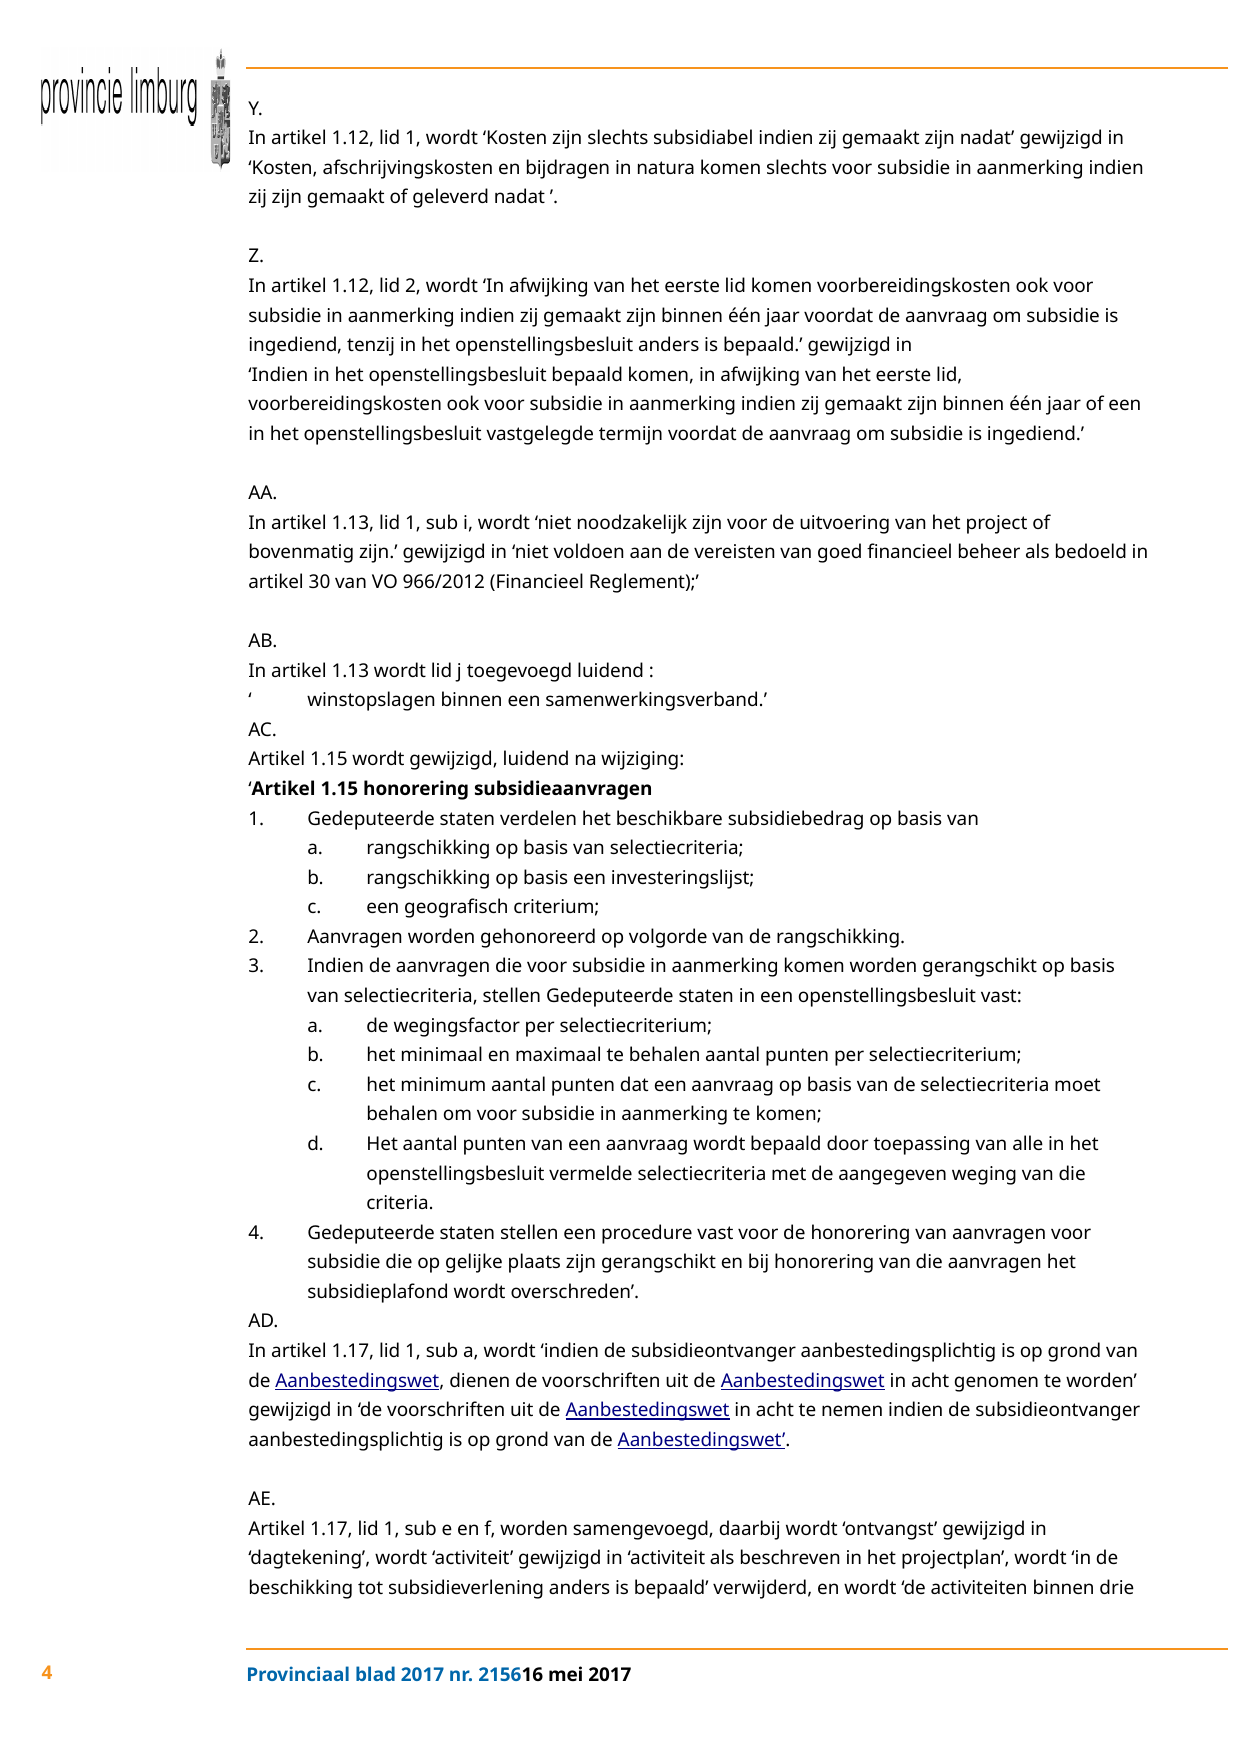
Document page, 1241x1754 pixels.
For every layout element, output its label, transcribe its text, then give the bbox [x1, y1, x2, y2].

text Z. [248, 243, 1152, 268]
text ‘Artikel 1.15 honorering subsidieaanvragen [248, 775, 1152, 801]
list de wegingsfactor per selectiecriterium; [307, 1012, 1152, 1038]
list rangschikking op basis een investeringslijst; [307, 864, 1152, 890]
text In artikel 1.12, lid 2, wordt ‘In afwijking van het eerste lid komen voorbereidingskosten ook voor subsidie in aanmerking indien zij gemaakt zijn binnen één jaar voordat de aanvraag om subsidie is ingediend, tenzij in het openstellingsbesluit anders is bepaald.’ gewijzigd in [248, 272, 1152, 357]
list rangschikking op basis van selectiecriteria; [307, 834, 1152, 860]
text ‘Indien in het openstellingsbesluit bepaald komen, in afwijking van het eerste lid, voorbereidingskosten ook voor subsidie in aanmerking indien zij gemaakt zijn binnen één jaar of een in het openstellingsbesluit vastgelegde termijn voordat de aanvraag om subsidie is ingediend.’ [248, 361, 1152, 446]
list een geografisch criterium; [307, 893, 1152, 919]
list het minimum aantal punten dat een aanvraag op basis van de selectiecriteria moet behalen om voor subsidie in aanmerking te komen; [307, 1071, 1152, 1126]
text AD. [248, 1308, 1152, 1333]
text In artikel 1.17, lid 1, sub a, wordt ‘indien de subsidieontvanger aanbestedingsplichtig is op grond van de Aanbestedingswet, dienen de voorschriften uit de Aanbestedingswet in acht genomen te worden’ gewijzigd in ‘de voorschriften uit de Aanbestedingswet in acht te nemen indien de subsidieontvanger aanbestedingsplichtig is op grond van de Aanbestedingswet’. [248, 1337, 1152, 1452]
list winstopslagen binnen een samenwerkingsverband.’ [248, 686, 1152, 712]
text In artikel 1.13, lid 1, sub i, wordt ‘niet noodzakelijk zijn voor de uitvoering van het project of bovenmatig zijn.’ gewijzigd in ‘niet voldoen aan de vereisten van goed financieel beheer als bedoeld in artikel 30 van VO 966/2012 (Financieel Reglement);’ [248, 509, 1152, 594]
text Artikel 1.17, lid 1, sub e en f, worden samengevoegd, daarbij wordt ‘ontvangst’ gewijzigd in ‘dagtekening’, wordt ‘activiteit’ gewijzigd in ‘activiteit als beschreven in het projectplan’, wordt ‘in de beschikking tot subsidieverlening anders is bepaald’ verwijderd, en wordt ‘de activiteiten binnen drie [248, 1515, 1152, 1600]
text AE. [248, 1485, 1152, 1511]
text Y. [248, 95, 1152, 121]
list Gedeputeerde staten verdelen het beschikbare subsidiebedrag op basis van [248, 805, 1152, 831]
text AC. [248, 716, 1152, 742]
list het minimaal en maximaal te behalen aantal punten per selectiecriterium; [307, 1041, 1152, 1067]
list Aanvragen worden gehonoreerd op volgorde van de rangschikking. [248, 923, 1152, 949]
text In artikel 1.13 wordt lid j toegevoegd luidend : [248, 657, 1152, 683]
list Het aantal punten van een aanvraag wordt bepaald door toepassing van alle in het openstellingsbesluit vermelde selectiecriteria met de aangegeven weging van die criteria. [307, 1130, 1152, 1215]
text Artikel 1.15 wordt gewijzigd, luidend na wijziging: [248, 746, 1152, 771]
list Gedeputeerde staten stellen een procedure vast voor de honorering van aanvragen voor subsidie die op gelijke plaats zijn gerangschikt en bij honorering van die aanvragen het subsidieplafond wordt overschreden’. [248, 1219, 1152, 1304]
text AA. [248, 479, 1152, 505]
picture [41, 47, 231, 172]
text In artikel 1.12, lid 1, wordt ‘Kosten zijn slechts subsidiabel indien zij gemaakt zijn nadat’ gewijzigd in ‘Kosten, afschrijvingskosten en bijdragen in natura komen slechts voor subsidie in aanmerking indien zij zijn gemaakt of geleverd nadat ’. [248, 124, 1152, 209]
text AB. [248, 627, 1152, 653]
list Indien de aanvragen die voor subsidie in aanmerking komen worden gerangschikt op basis van selectiecriteria, stellen Gedeputeerde staten in een openstellingsbesluit vast: [248, 953, 1152, 1008]
